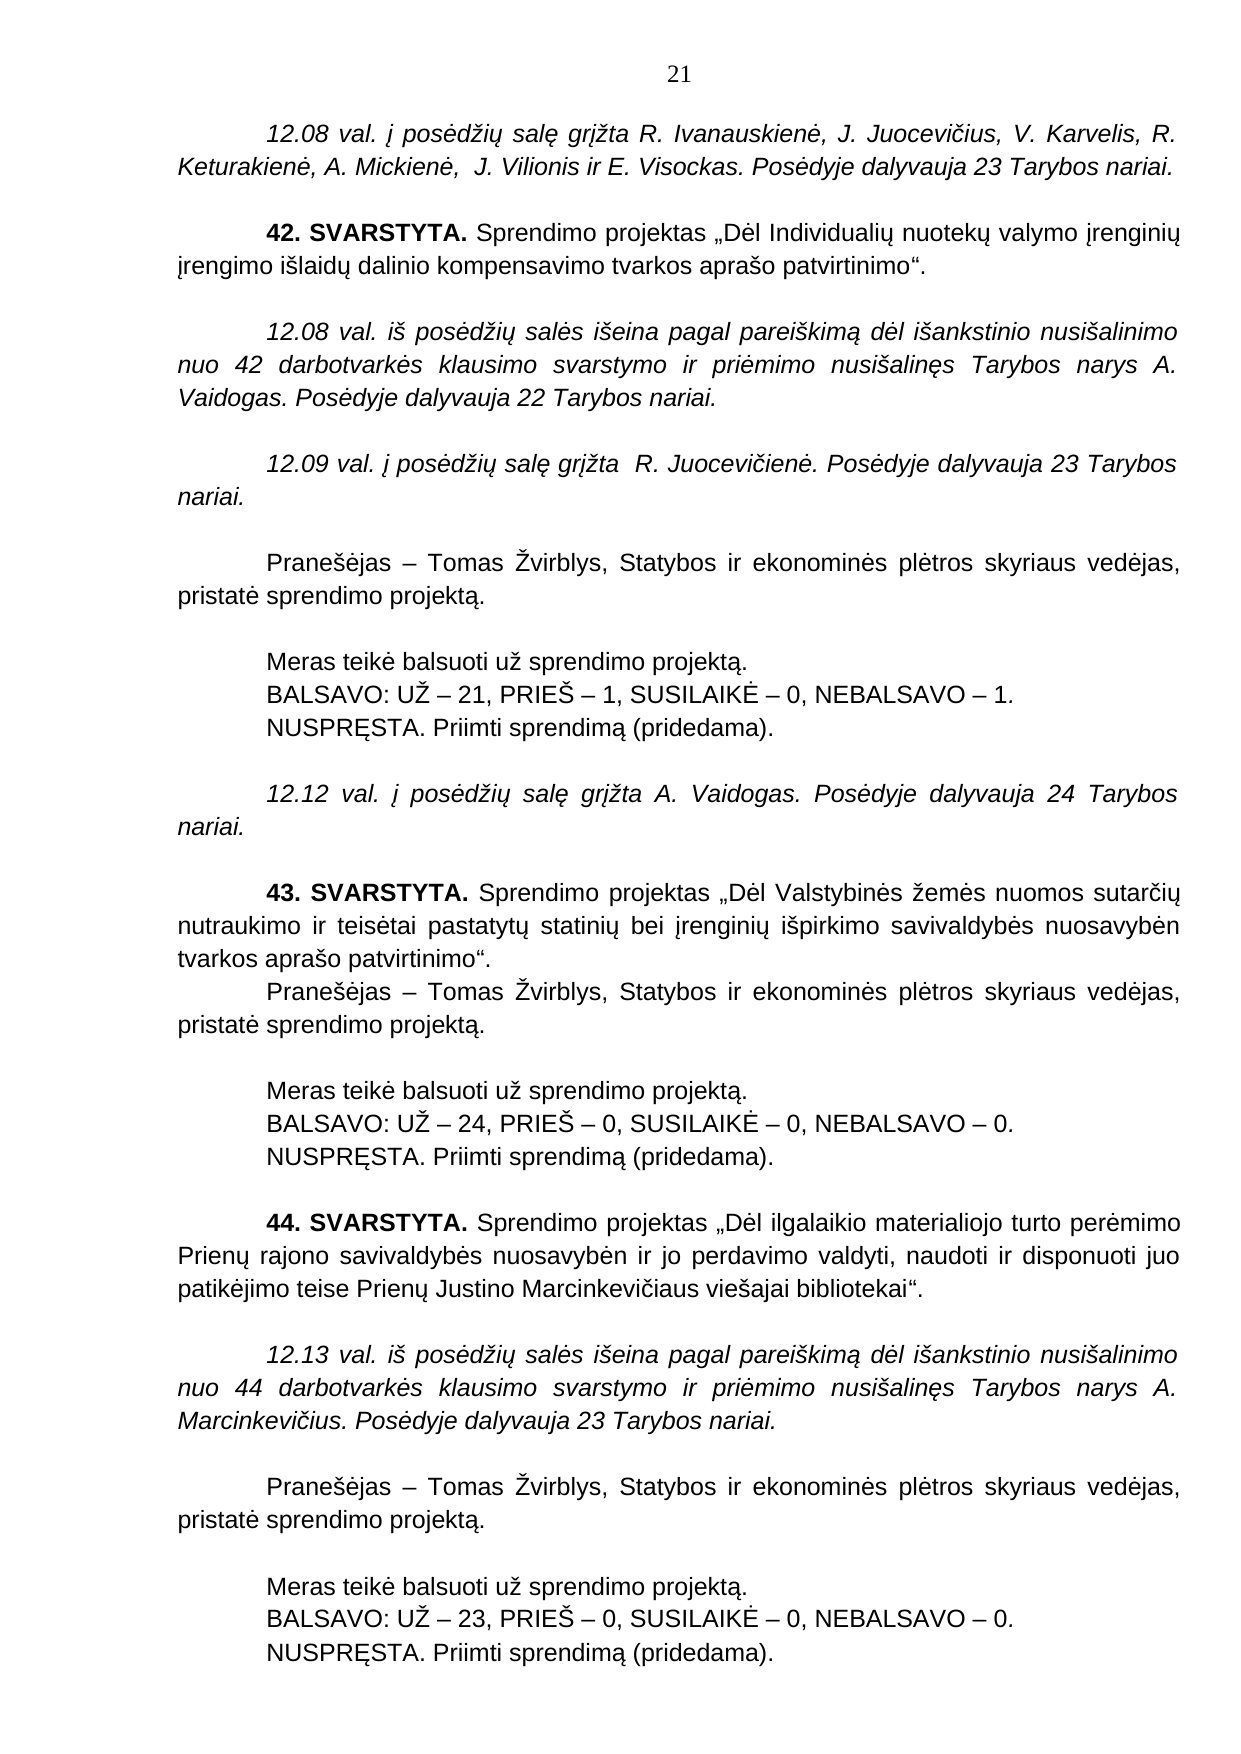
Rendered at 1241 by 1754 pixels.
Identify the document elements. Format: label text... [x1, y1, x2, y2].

text Pranešėjas – Tomas Žvirblys, Statybos ir ekonominės plėtros skyriaus vedėjas, pristatė sprendimo projektą. [177, 1472, 1181, 1534]
text Pranešėjas – Tomas Žvirblys, Statybos ir ekonominės plėtros skyriaus vedėjas, pristatė sprendimo projektą. [177, 548, 1181, 609]
text 43. SVARSTYTA. Sprendimo projektas „Dėl Valstybinės žemės nuomos sutarčių nutraukimo ir teisėtai pastatytų statinių bei įrenginių išpirkimo savivaldybės nuosavybėn tvarkos aprašo patvirtinimo“. [177, 878, 1181, 973]
text 12.13 val. iš posėdžių salės išeina pagal pareiškimą dėl išankstinio nusišalinimo nuo 44 darbotvarkės klausimo svarstymo ir priėmimo nusišalinęs Tarybos narys A. Marcinkevičius. Posėdyje dalyvauja 23 Tarybos nariai. [177, 1340, 1181, 1435]
text 12.08 val. iš posėdžių salės išeina pagal pareiškimą dėl išankstinio nusišalinimo nuo 42 darbotvarkės klausimo svarstymo ir priėmimo nusišalinęs Tarybos narys A. Vaidogas. Posėdyje dalyvauja 22 Tarybos nariai. [177, 317, 1181, 411]
text 12.12 val. į posėdžių salę grįžta A. Vaidogas. Posėdyje dalyvauja 24 Tarybos nariai. [177, 779, 1181, 841]
text BALSAVO: UŽ – 24, PRIEŠ – 0, SUSILAIKĖ – 0, NEBALSAVO – 0. [177, 1109, 1181, 1138]
text Meras teikė balsuoti už sprendimo projektą. [177, 647, 1181, 676]
text NUSPRĘSTA. Priimti sprendimą (pridedama). [177, 713, 1181, 742]
text BALSAVO: UŽ – 21, PRIEŠ – 1, SUSILAIKĖ – 0, NEBALSAVO – 1. [177, 680, 1181, 709]
text Pranešėjas – Tomas Žvirblys, Statybos ir ekonominės plėtros skyriaus vedėjas, pristatė sprendimo projektą. [177, 977, 1181, 1039]
text Meras teikė balsuoti už sprendimo projektą. [177, 1076, 1181, 1105]
text NUSPRĘSTA. Priimti sprendimą (pridedama). [177, 1142, 1181, 1171]
text 12.08 val. į posėdžių salę grįžta R. Ivanauskienė, J. Juocevičius, V. Karvelis, R. Keturakienė, A. Mickienė, J. Vilionis ir E. Visockas. Posėdyje dalyvauja 23 Tarybos nariai. [177, 118, 1181, 180]
text 44. SVARSTYTA. Sprendimo projektas „Dėl ilgalaikio materialiojo turto perėmimo Prienų rajono savivaldybės nuosavybėn ir jo perdavimo valdyti, naudoti ir disponuoti juo patikėjimo teise Prienų Justino Marcinkevičiaus viešajai bibliotekai“. [177, 1208, 1181, 1303]
text Meras teikė balsuoti už sprendimo projektą. [177, 1571, 1181, 1600]
text 42. SVARSTYTA. Sprendimo projektas „Dėl Individualių nuotekų valymo įrenginių įrengimo išlaidų dalinio kompensavimo tvarkos aprašo patvirtinimo“. [177, 218, 1181, 279]
text NUSPRĘSTA. Priimti sprendimą (pridedama). [177, 1637, 1181, 1666]
text 12.09 val. į posėdžių salę grįžta R. Juocevičienė. Posėdyje dalyvauja 23 Tarybos nariai. [177, 449, 1181, 511]
text BALSAVO: UŽ – 23, PRIEŠ – 0, SUSILAIKĖ – 0, NEBALSAVO – 0. [177, 1604, 1181, 1633]
